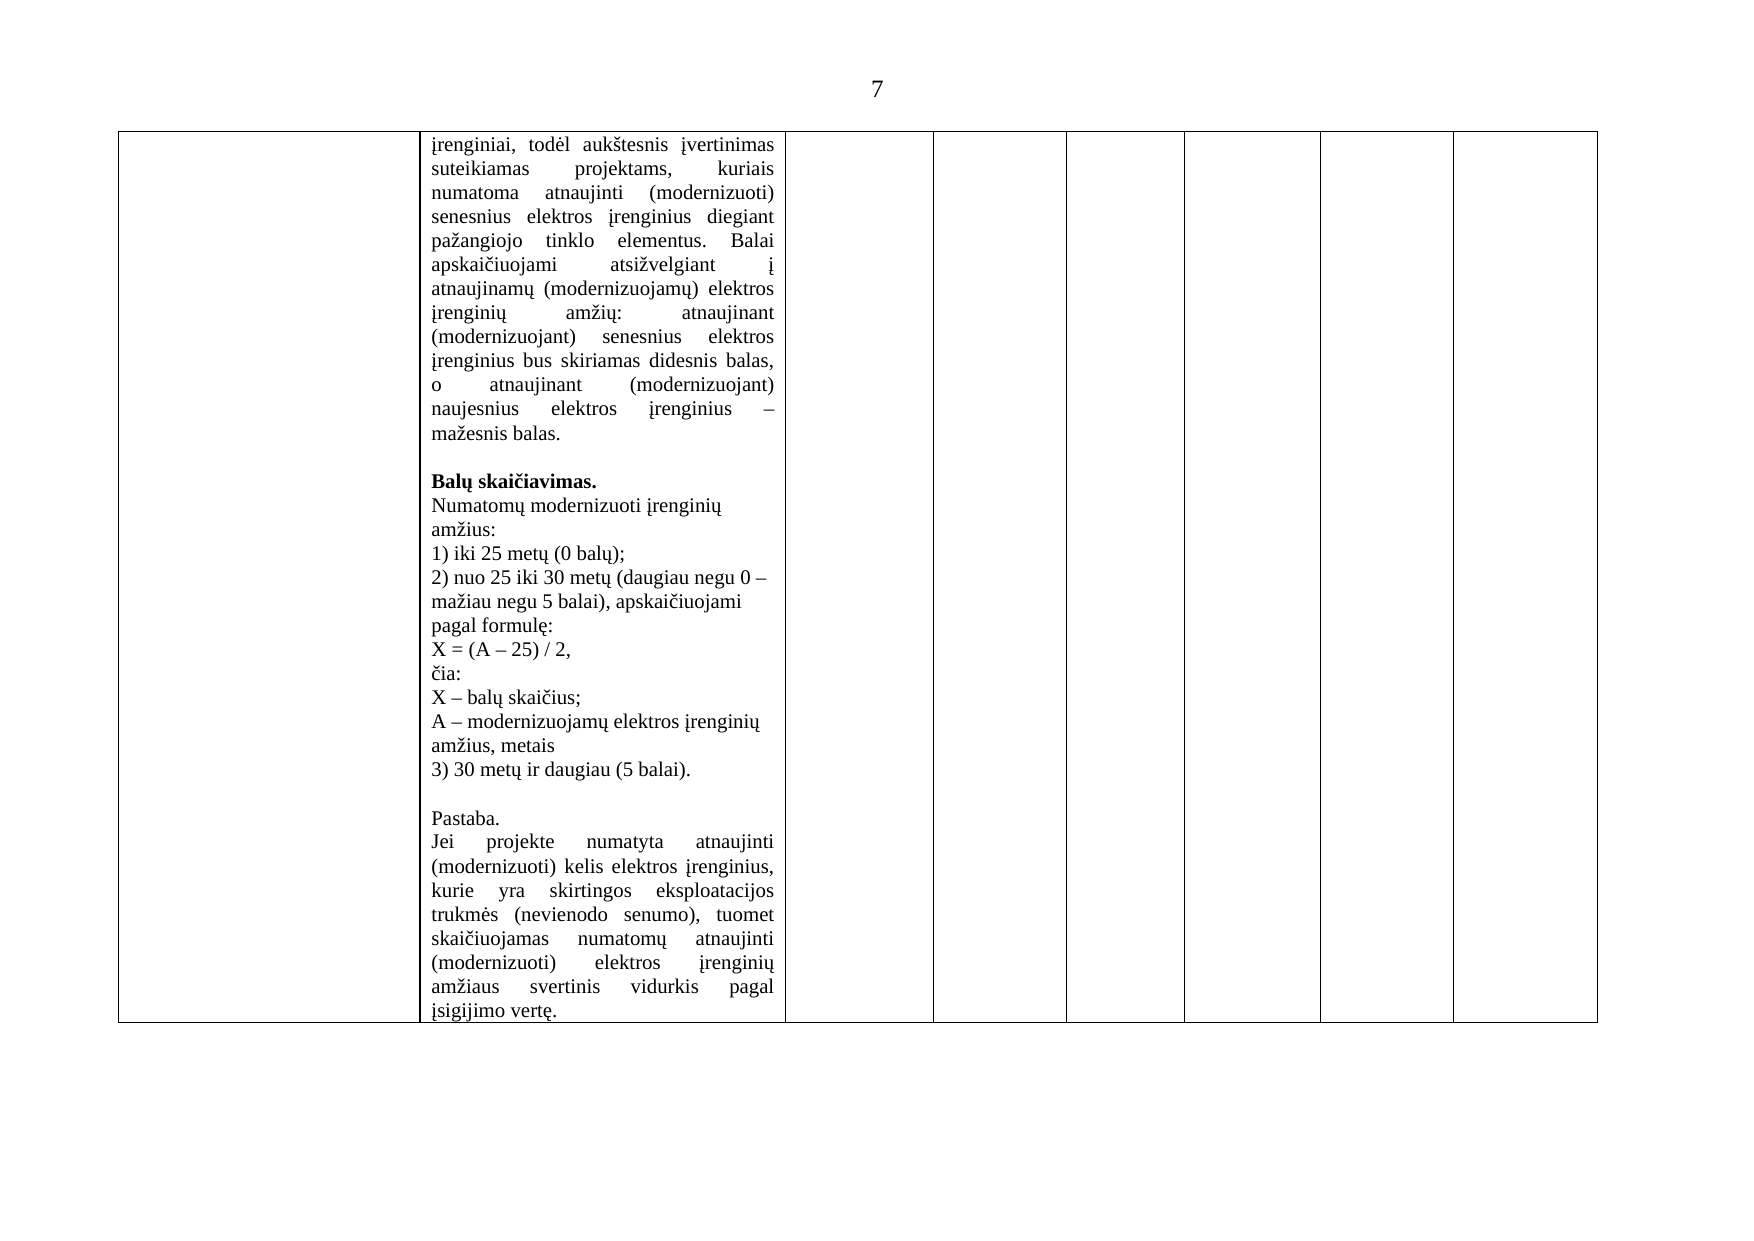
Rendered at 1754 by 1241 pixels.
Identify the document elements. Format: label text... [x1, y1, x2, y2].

table_cell [786, 132, 933, 1022]
table_cell [1185, 132, 1320, 1022]
table_cell [119, 132, 419, 1022]
table_cell įrenginiai, todėl aukštesnis įvertinimas suteikiamas projektams, kuriais numatoma atnaujinti (modernizuoti) senesnius elektros įrenginius diegiant pažangiojo tinklo elementus. Balai apskaičiuojami atsižvelgiant į atnaujinamų (modernizuojamų) elektros įrenginių amžių: atnaujinant (modernizuojant) senesnius elektros įrenginius bus skiriamas didesnis balas, o atnaujinant (modernizuojant) naujesnius elektros įrenginius – mažesnis balas. Balų skaičiavimas. Numatomų modernizuoti įrenginių amžius: 1) iki 25 metų (0 balų); 2) nuo 25 iki 30 metų (daugiau negu 0 – mažiau negu 5 balai), apskaičiuojami pagal formulę: X = (A – 25) / 2, čia: X – balų skaičius; A – modernizuojamų elektros įrenginių amžius, metais 3) 30 metų ir daugiau (5 balai). Pastaba. Jei projekte numatyta atnaujinti (modernizuoti) kelis elektros įrenginius, kurie yra skirtingos eksploatacijos trukmės (nevienodo senumo), tuomet skaičiuojamas numatomų atnaujinti (modernizuoti) elektros įrenginių amžiaus svertinis vidurkis pagal įsigijimo vertę. [421, 132, 785, 1022]
table_cell [1454, 132, 1597, 1022]
table_cell [934, 132, 1066, 1022]
table_cell [1067, 132, 1184, 1022]
table_cell [1321, 132, 1453, 1022]
